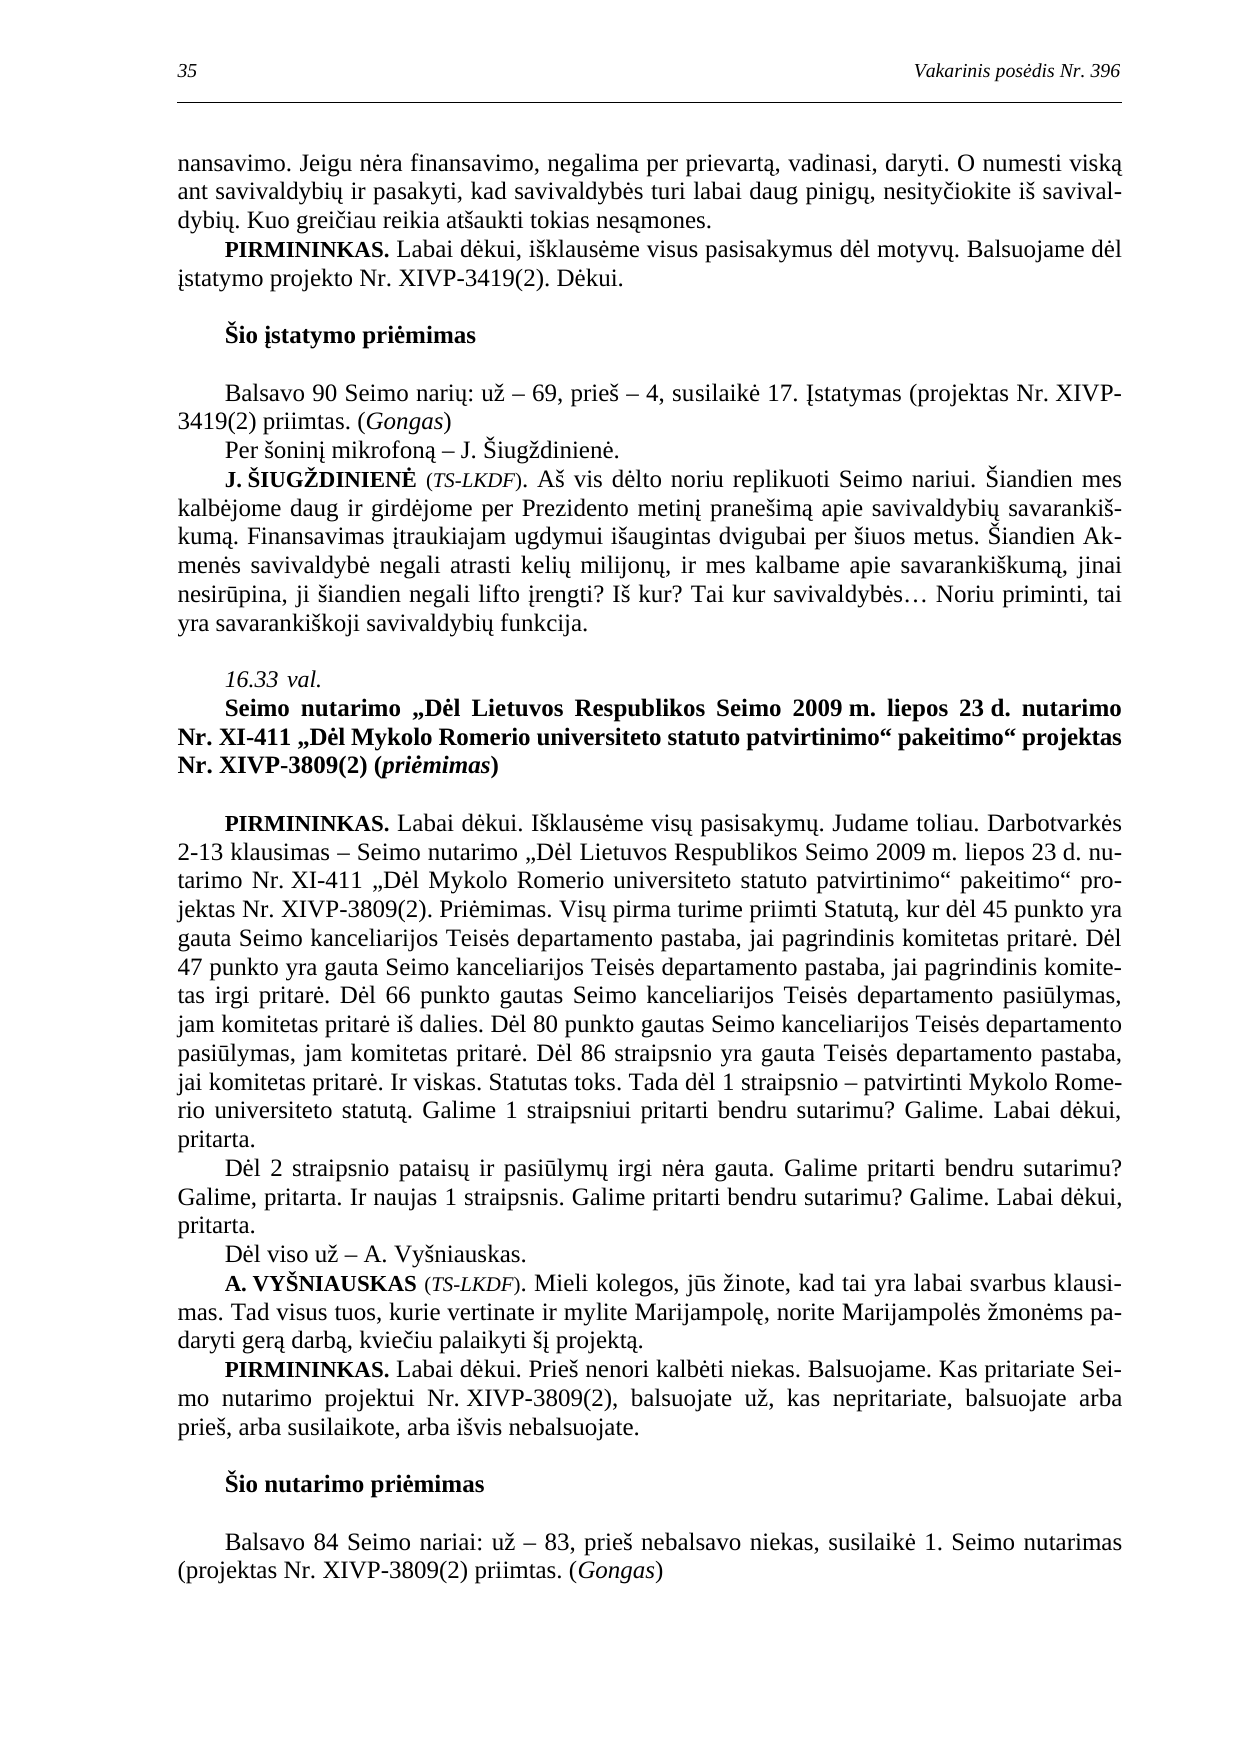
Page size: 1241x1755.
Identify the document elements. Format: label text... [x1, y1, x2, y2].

text PIRMININKAS. La­bai dė­kui. Iš­klau­sė­me vi­sų pa­si­sa­ky­mų. Ju­da­me to­liau. Dar­bo­tvarkės 2-13 klau­si­mas – Sei­mo nu­ta­ri­mo „Dėl Lie­tu­vos Res­pub­li­kos Sei­mo 2009 m. lie­pos 23 d. nu­ta­ri­mo Nr. XI-411 „Dėl My­ko­lo Ro­me­rio uni­ver­si­te­to sta­tu­to pa­tvir­ti­ni­mo“ pa­kei­ti­mo“ pro­jek­tas Nr. XIVP-3809(2). Pri­ėmi­mas. Vi­sų pir­ma tu­ri­me pri­im­ti Sta­tu­tą, kur dėl 45 punk­to yra gau­ta Sei­mo kan­ce­lia­ri­jos Tei­sės de­par­ta­men­to pa­sta­ba, jai pa­grin­di­nis ko­mi­te­tas pri­ta­rė. Dėl 47 punk­to yra gau­ta Sei­mo kan­ce­lia­ri­jos Tei­sės de­par­ta­men­to pa­sta­ba, jai pa­grin­di­nis ko­mi­te­tas ir­gi pri­ta­rė. Dėl 66 punk­to gau­tas Sei­mo kan­ce­lia­ri­jos Tei­sės de­par­ta­men­to pa­siū­ly­mas, jam ko­mi­te­tas pri­ta­rė iš da­lies. Dėl 80 punk­to gau­tas Sei­mo kan­ce­lia­ri­jos Tei­sės de­par­ta­men­to pa­siū­ly­mas, jam ko­mi­te­tas pri­ta­rė. Dėl 86 straips­nio yra gau­ta Tei­sės de­par­ta­men­to pa­sta­ba, jai ko­mi­te­tas pri­ta­rė. Ir vis­kas. Sta­tu­tas toks. Ta­da dėl 1 straips­nio – pa­tvir­tin­ti My­ko­lo Ro­me­rio uni­ver­si­te­to sta­tu­tą. Ga­li­me 1 straips­niui pri­tar­ti ben­dru su­ta­ri­mu? Ga­li­me. La­bai dė­kui, pri­tar­ta. [177, 808, 1122, 1153]
text nan­sa­vi­mo. Jei­gu nė­ra fi­nan­sa­vi­mo, ne­ga­li­ma per prie­var­tą, va­di­na­si, da­ry­ti. O nu­mes­ti vis­ką ant sa­vi­val­dy­bių ir pa­sa­ky­ti, kad sa­vi­val­dy­bės tu­ri la­bai daug pi­ni­gų, ne­si­ty­čio­ki­te iš sa­vi­val­dy­bių. Kuo grei­čiau rei­kia at­šauk­ti to­kias ne­są­mo­nes. [177, 148, 1122, 234]
text J. ŠIUGŽDINIENĖ (TS-LKDF). Aš vis dėl­to no­riu re­pli­kuo­ti Sei­mo na­riui. Šian­dien mes kal­bė­jo­me daug ir gir­dė­jo­me per Pre­zi­den­to me­ti­nį pra­ne­ši­mą apie sa­vi­val­dy­bių sa­va­ran­kiš­ku­mą. Fi­nan­sa­vi­mas įtrau­kia­jam ug­dy­mui iš­au­gin­tas dvi­gu­bai per šiuos me­tus. Šian­dien Ak­me­nės sa­vi­val­dy­bė ne­ga­li at­ras­ti ke­lių mi­li­jo­nų, ir mes kal­ba­me apie sa­va­ran­kiš­ku­mą, ji­nai ne­si­rū­pi­na, ji šian­dien ne­ga­li lif­to įreng­ti? Iš kur? Tai kur sa­vi­val­dy­bės… No­riu pri­min­ti, tai yra sa­va­ran­kiš­ko­ji sa­vi­val­dy­bių funk­ci­ja. [177, 464, 1122, 636]
text Dėl vi­so už – A. Vyš­niaus­kas. [177, 1239, 1122, 1268]
text PIRMININKAS. La­bai dė­kui, iš­klau­sė­me vi­sus pa­si­sa­ky­mus dėl mo­ty­vų. Bal­suo­ja­me dėl įsta­ty­mo pro­jek­to Nr. XIVP-3419(2). Dė­kui. [177, 234, 1122, 291]
text Bal­sa­vo 84 Sei­mo na­riai: už – 83, prieš ne­bal­sa­vo nie­kas, su­si­lai­kė 1. Sei­mo nu­ta­ri­mas (pro­jek­tas Nr. XIVP-3809(2) pri­im­tas. (Gon­gas) [177, 1527, 1122, 1584]
text Šio įsta­ty­mo pri­ėmi­mas [177, 320, 1122, 349]
text 16.33 val. [224, 665, 1122, 693]
text Šio nu­ta­ri­mo pri­ėmi­mas [177, 1469, 1122, 1498]
text Dėl 2 straips­nio pa­tai­sų ir pa­siū­ly­mų ir­gi nė­ra gau­ta. Ga­li­me pri­tar­ti ben­dru su­ta­ri­mu? Ga­li­me, pri­tar­ta. Ir nau­jas 1 straips­nis. Ga­li­me pri­tar­ti ben­dru su­ta­ri­mu? Ga­li­me. La­bai dė­kui, pri­tar­ta. [177, 1153, 1122, 1239]
text A. VYŠNIAUSKAS (TS-LKDF). Mie­li ko­le­gos, jūs ži­no­te, kad tai yra la­bai svar­bus klau­si­mas. Tad vi­sus tuos, ku­rie ver­ti­na­te ir my­li­te Ma­ri­jam­po­lę, no­ri­te Ma­ri­jam­po­lės žmo­nėms pa­da­ry­ti ge­rą dar­bą, kvie­čiu pa­lai­ky­ti šį pro­jek­tą. [177, 1268, 1122, 1354]
text Bal­sa­vo 90 Sei­mo na­rių: už – 69, prieš – 4, su­si­lai­kė 17. Įsta­ty­mas (pro­jek­tas Nr. XIVP-3419(2) pri­im­tas. (Gon­gas) [177, 378, 1122, 435]
text Per šo­ni­nį mik­ro­fo­ną – J. Šiugž­di­nie­nė. [177, 435, 1122, 464]
text Sei­mo nu­ta­ri­mo „Dėl Lie­tu­vos Res­pub­li­kos Sei­mo 2009 m. lie­pos 23 d. nu­ta­ri­mo Nr. XI-411 „Dėl My­ko­lo Ro­me­rio uni­ver­si­te­to sta­tu­to pa­tvir­ti­ni­mo“ pa­kei­ti­mo“ projektas Nr. XIVP-3809(2) (pri­ėmi­mas) [177, 693, 1122, 779]
text PIRMININKAS. La­bai dė­kui. Prieš ne­no­ri kal­bė­ti nie­kas. Bal­suo­ja­me. Kas pri­ta­ria­te Sei­mo nu­ta­ri­mo pro­jek­tui Nr. XIVP-3809(2), bal­suo­ja­te už, kas ne­pri­ta­ria­te, bal­suo­ja­te ar­ba prieš, ar­ba su­si­lai­ko­te, ar­ba iš­vis ne­bal­suo­ja­te. [177, 1354, 1122, 1440]
